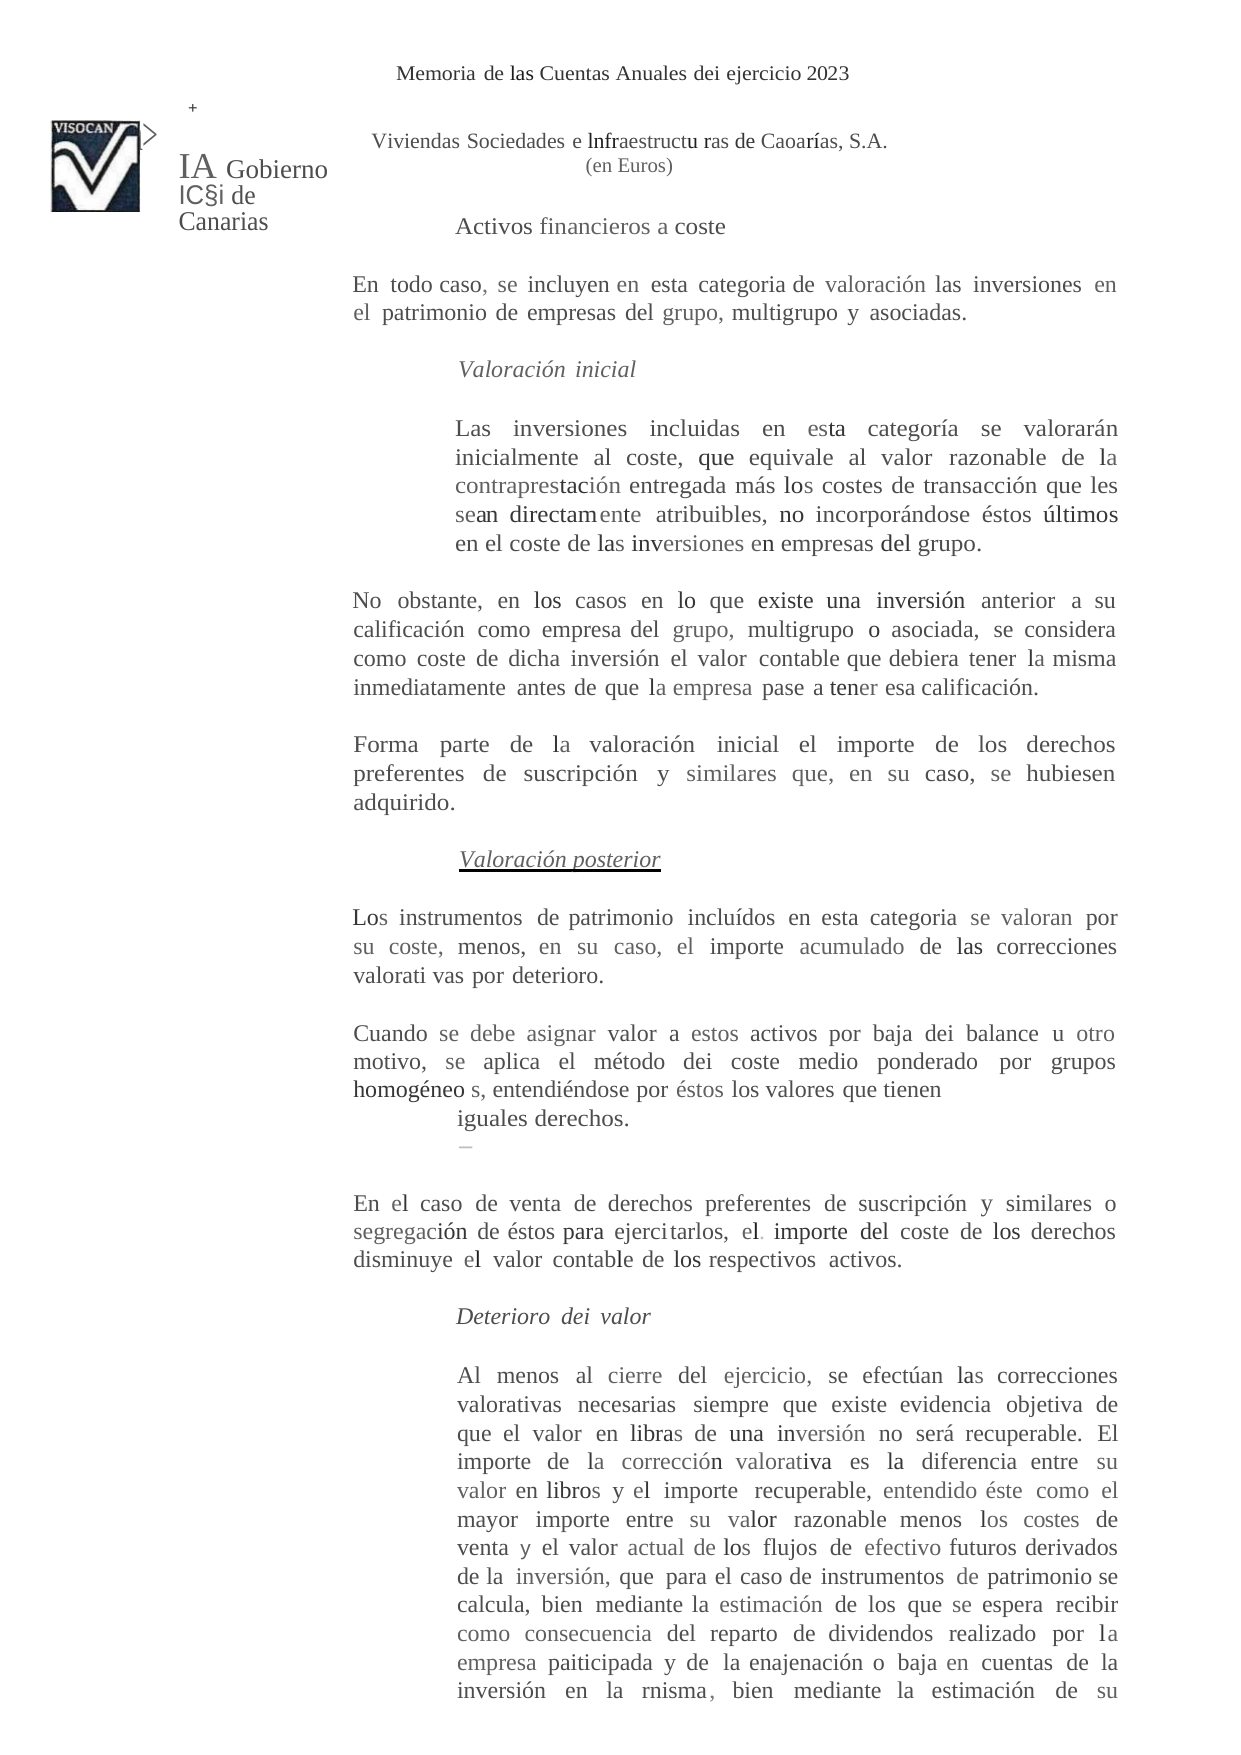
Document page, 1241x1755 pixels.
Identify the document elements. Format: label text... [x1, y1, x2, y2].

text No obstante, en los casos en lo que existe una inversión anterior a su calificación como empresa del grupo, multigrupo o asociada, se considera como coste de dicha inversión el valor contable que debiera tener la misma inmediatamente antes de que la empresa pase a tener esa calificación. [352, 586, 1116, 701]
text Valoración posterior [459, 845, 1234, 873]
subtitle cm> [39, 121, 50, 158]
text Deterioro dei valor [456, 1302, 1234, 1330]
text En todo caso, se incluyen en esta categoria de valoración las inversiones en el patrimonio de empresas del grupo, multigrupo y asociadas. [352, 270, 1117, 325]
text Valoración inicial [458, 354, 1234, 382]
text IA Gobierno [178, 158, 349, 183]
text IC§i de Canarias [178, 183, 349, 236]
text Viviendas Sociedades e lnfraestructu ras de Caoarías, S.A. [353, 128, 906, 153]
text Las inversiones incluidas en esta categoría se valorarán inicialmente al coste, que equivale al valor razonable de la contraprestación entregada más los costes de transacción que les sean directamente atribuibles, no incorporándose éstos últimos en el coste de las inversiones en empresas del grupo. [455, 413, 1118, 557]
text Forma parte de la valoración inicial el importe de los derechos preferentes de suscripción y similares que, en su caso, se hubiesen adquirido. [353, 730, 1115, 816]
text Al menos al cierre del ejercicio, se efectúan las correcciones valorativas necesarias siempre que existe evidencia objetiva de que el valor en libras de una inversión no será recuperable. El importe de la corrección valorativa es la diferencia entre su valor en libros y el importe recuperable, entendido éste como el mayor importe entre su valor razonable menos los costes de venta y el valor actual de los flujos de efectivo futuros derivados de la inversión, que para el caso de instrumentos de patrimonio se calcula, bien mediante la estimación de los que se espera recibir como consecuencia del reparto de dividendos realizado por la empresa paiticipada y de la enajenación o baja en cuentas de la inversión en la rnisma, bien mediante la estimación de su [457, 1361, 1118, 1704]
text Cuando se debe asignar valor a estos activos por baja dei balance u otro motivo, se aplica el método dei coste medio ponderado por grupos homogéneo s, entendiéndose por éstos los valores que tienen [353, 1019, 1116, 1103]
text En el caso de venta de derechos preferentes de suscripción y similares o segregación de éstos para ejercitarlos, el. importe del coste de los derechos disminuye el valor contable de los respectivos activos. [353, 1188, 1117, 1272]
subtitle cm> [141, 121, 227, 158]
text (en Euros) [353, 153, 905, 177]
text Los instrumentos de patrimonio incluídos en esta categoria se valoran por su coste, menos, en su caso, el importe acumulado de las correcciones valorati vas por deterioro. [352, 903, 1118, 989]
text iguales derechos. - [457, 1104, 1234, 1159]
text Activos financieros a coste [455, 212, 1234, 239]
